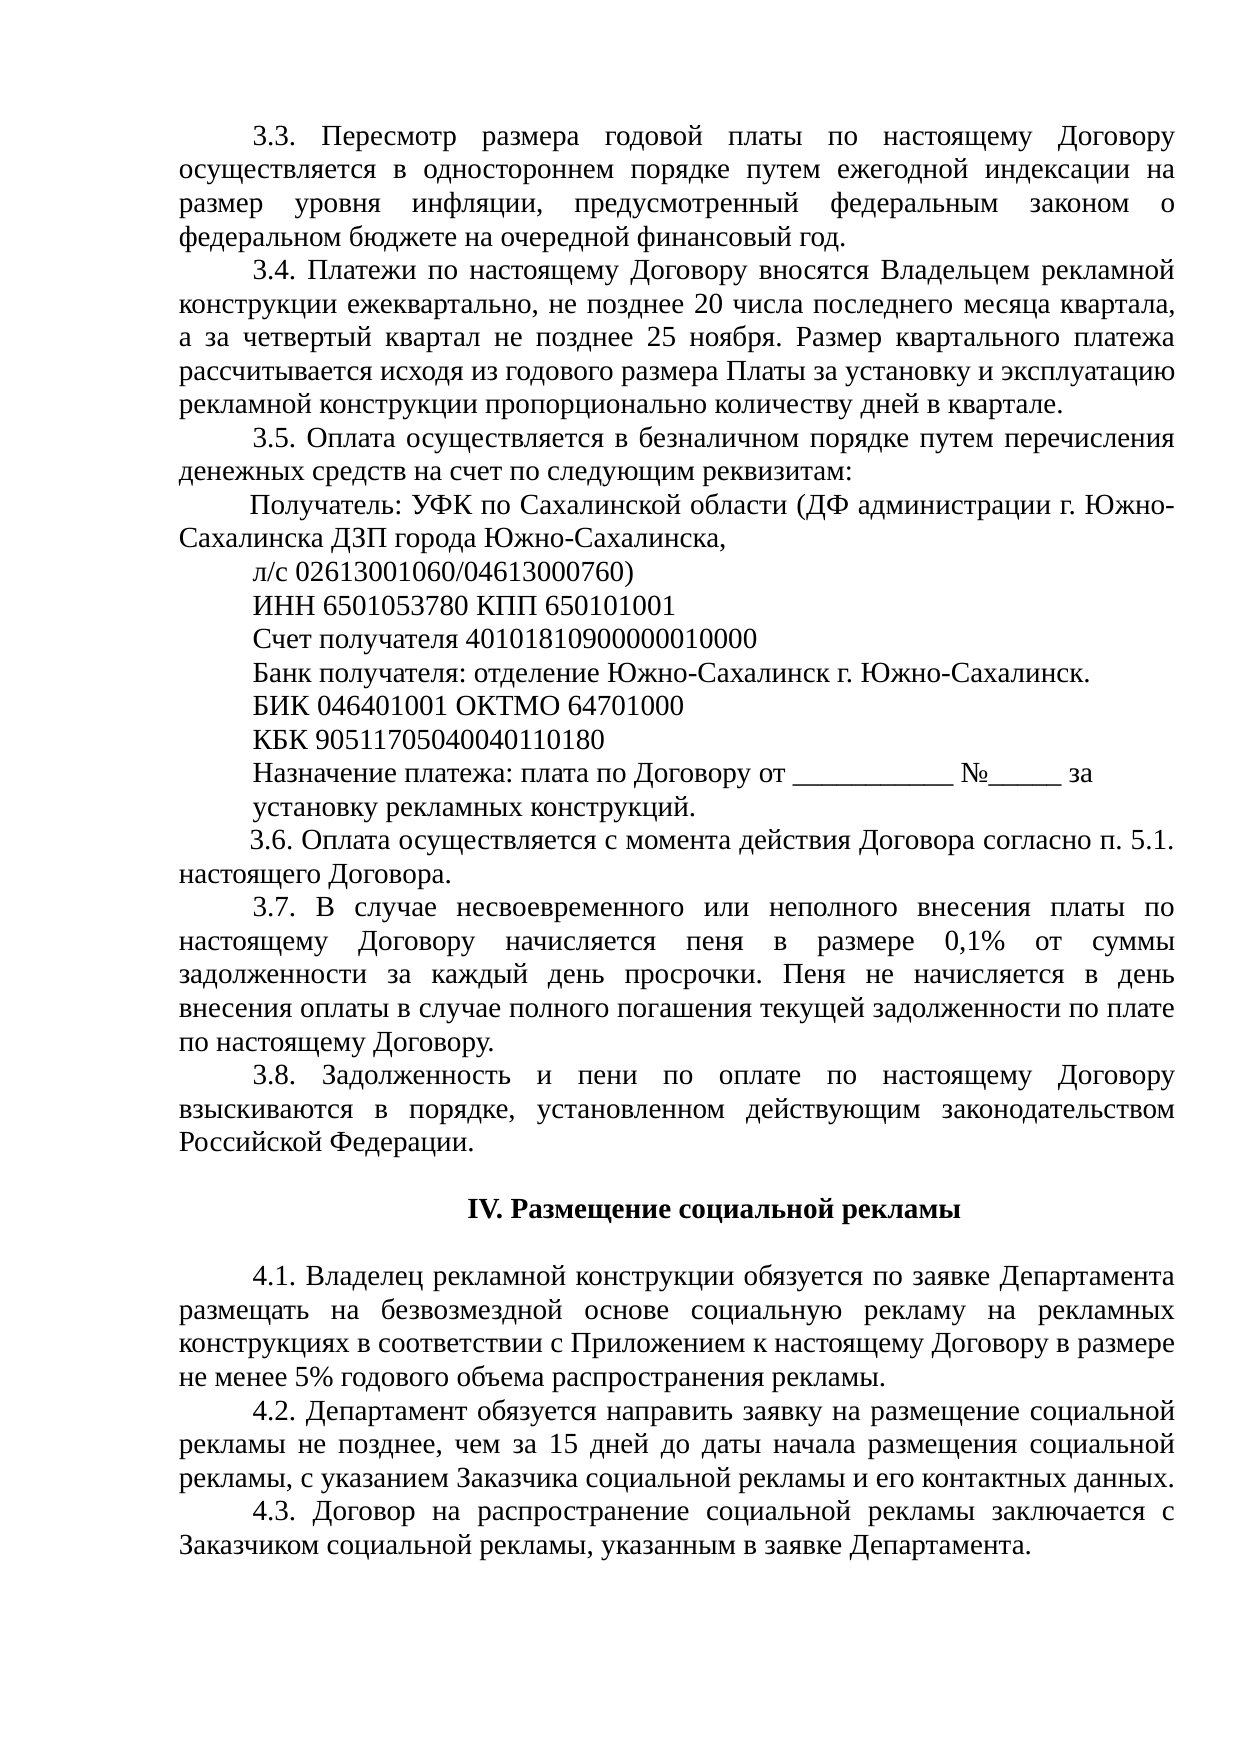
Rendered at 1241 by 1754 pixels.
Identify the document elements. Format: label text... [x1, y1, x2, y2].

text Получатель: УФК по Сахалинской области (ДФ администрации г. Южно-Сахалинска ДЗП города Южно-Сахалинска, [178, 487, 1176, 554]
text 4.1. Владелец рекламной конструкции обязуется по заявке Департамента размещать на безвозмездной основе социальную рекламу на рекламных конструкциях в соответствии с Приложением к настоящему Договору в размере не менее 5% годового объема распространения рекламы. [178, 1258, 1176, 1393]
text 3.3. Пересмотр размера годовой платы по настоящему Договору осуществляется в одностороннем порядке путем ежегодной индексации на размер уровня инфляции, предусмотренный федеральным законом о федеральном бюджете на очередной финансовый год. [178, 118, 1176, 252]
text 4.3. Договор на распространение социальной рекламы заключается с Заказчиком социальной рекламы, указанным в заявке Департамента. [178, 1493, 1176, 1560]
text л/с 02613001060/04613000760) [252, 554, 1176, 588]
text БИК 046401001 ОКТМО 64701000 [252, 688, 1176, 722]
text 3.7. В случае несвоевременного или неполного внесения платы по настоящему Договору начисляется пеня в размере 0,1% от суммы задолженности за каждый день просрочки. Пеня не начисляется в день внесения оплаты в случае полного погашения текущей задолженности по плате по настоящему Договору. [178, 889, 1176, 1057]
text Назначение платежа: плата по Договору от ___________ №_____ за установку рекламных конструкций. [252, 755, 1176, 822]
text 3.6. Оплата осуществляется с момента действия Договора согласно п. 5.1. настоящего Договора. [178, 822, 1176, 889]
text ИНН 6501053780 КПП 650101001 [252, 588, 1176, 621]
text Счет получателя 40101810900000010000 [252, 621, 1176, 655]
text КБК 90511705040040110180 [252, 722, 1176, 755]
text 4.2. Департамент обязуется направить заявку на размещение социальной рекламы не позднее, чем за 15 дней до даты начала размещения социальной рекламы, с указанием Заказчика социальной рекламы и его контактных данных. [178, 1393, 1176, 1493]
text 3.4. Платежи по настоящему Договору вносятся Владельцем рекламной конструкции ежеквартально, не позднее 20 числа последнего месяца квартала, а за четвертый квартал не позднее 25 ноября. Размер квартального платежа рассчитывается исходя из годового размера Платы за установку и эксплуатацию рекламной конструкции пропорционально количеству дней в квартале. [178, 252, 1176, 420]
text 3.5. Оплата осуществляется в безналичном порядке путем перечисления денежных средств на счет по следующим реквизитам: [178, 420, 1176, 487]
text 3.8. Задолженность и пени по оплате по настоящему Договору взыскиваются в порядке, установленном действующим законодательством Российской Федерации. [178, 1057, 1176, 1158]
text Банк получателя: отделение Южно-Сахалинск г. Южно-Сахалинск. [252, 655, 1176, 688]
text IV. Размещение социальной рекламы [178, 1191, 1176, 1225]
